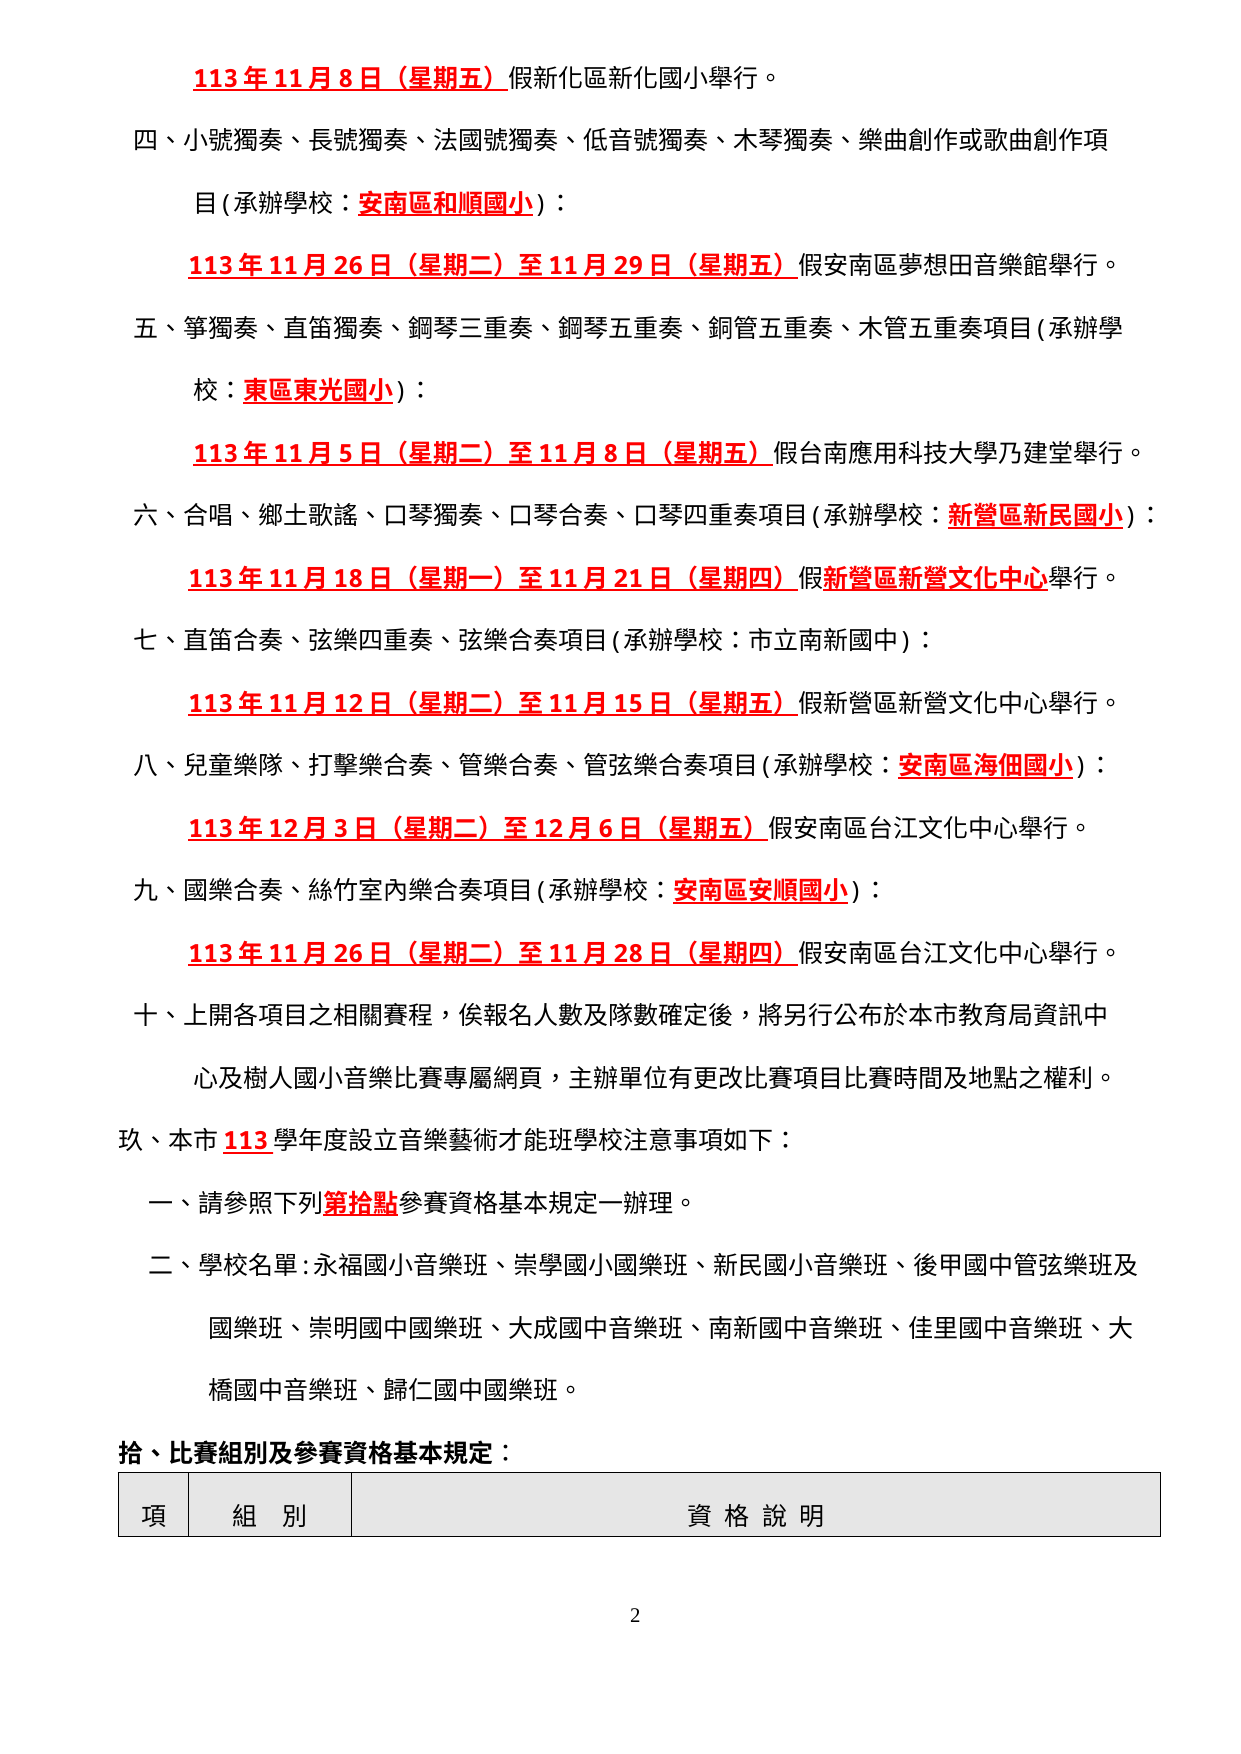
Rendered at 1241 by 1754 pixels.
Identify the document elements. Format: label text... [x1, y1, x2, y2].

text 八、兒童樂隊、打擊樂合奏、管樂合奏、管弦樂合奏項目(承辦學校：安南區海佃國小)： [118, 722, 1152, 785]
text 七、直笛合奏、弦樂四重奏、弦樂合奏項目(承辦學校：市立南新國中)： [118, 597, 1152, 660]
text 113年11月8日（星期五）假新化區新化國小舉行。 [118, 35, 1152, 97]
text 113年11月26日（星期二）至11月29日（星期五）假安南區夢想田音樂館舉行。 [143, 222, 1152, 285]
text 目(承辦學校：安南區和順國小)： [118, 160, 1152, 222]
text 113年12月3日（星期二）至12月6日（星期五）假安南區台江文化中心舉行。 [143, 785, 1152, 847]
text 113年11月5日（星期二）至11月8日（星期五）假台南應用科技大學乃建堂舉行。 [118, 410, 1152, 472]
text 十、上開各項目之相關賽程，俟報名人數及隊數確定後，將另行公布於本市教育局資訊中 [118, 972, 1152, 1035]
text 一、請參照下列第拾點參賽資格基本規定一辦理。 [118, 1160, 1152, 1222]
text 四、小號獨奏、長號獨奏、法國號獨奏、低音號獨奏、木琴獨奏、樂曲創作或歌曲創作項 [118, 97, 1152, 160]
text 心及樹人國小音樂比賽專屬網頁，主辦單位有更改比賽項目比賽時間及地點之權利。 [118, 1035, 1152, 1097]
table_header 項 [119, 1473, 188, 1536]
text 橋國中音樂班、歸仁國中國樂班。 [118, 1347, 1152, 1410]
text 113年11月26日（星期二）至11月28日（星期四）假安南區台江文化中心舉行。 [143, 910, 1152, 972]
text 二、學校名單:永福國小音樂班、崇學國小國樂班、新民國小音樂班、後甲國中管弦樂班及 [118, 1222, 1152, 1285]
table_header 組 別 [189, 1473, 351, 1536]
text 113年11月18日（星期一）至11月21日（星期四）假新營區新營文化中心舉行。 [143, 535, 1152, 597]
text 校：東區東光國小)： [118, 347, 1152, 410]
text 六、合唱、鄉土歌謠、口琴獨奏、口琴合奏、口琴四重奏項目(承辦學校：新營區新民國小)： [118, 472, 1152, 535]
text 113年11月12日（星期二）至11月15日（星期五）假新營區新營文化中心舉行。 [143, 660, 1152, 722]
text 五、箏獨奏、直笛獨奏、鋼琴三重奏、鋼琴五重奏、銅管五重奏、木管五重奏項目(承辦學 [118, 285, 1152, 347]
text 拾、比賽組別及參賽資格基本規定： [118, 1410, 1152, 1472]
text 九、國樂合奏、絲竹室內樂合奏項目(承辦學校：安南區安順國小)： [118, 847, 1152, 910]
text 國樂班、崇明國中國樂班、大成國中音樂班、南新國中音樂班、佳里國中音樂班、大 [118, 1285, 1152, 1347]
table_header 資 格 說 明 [352, 1473, 1160, 1536]
text 玖、本市113學年度設立音樂藝術才能班學校注意事項如下： [118, 1097, 1152, 1160]
